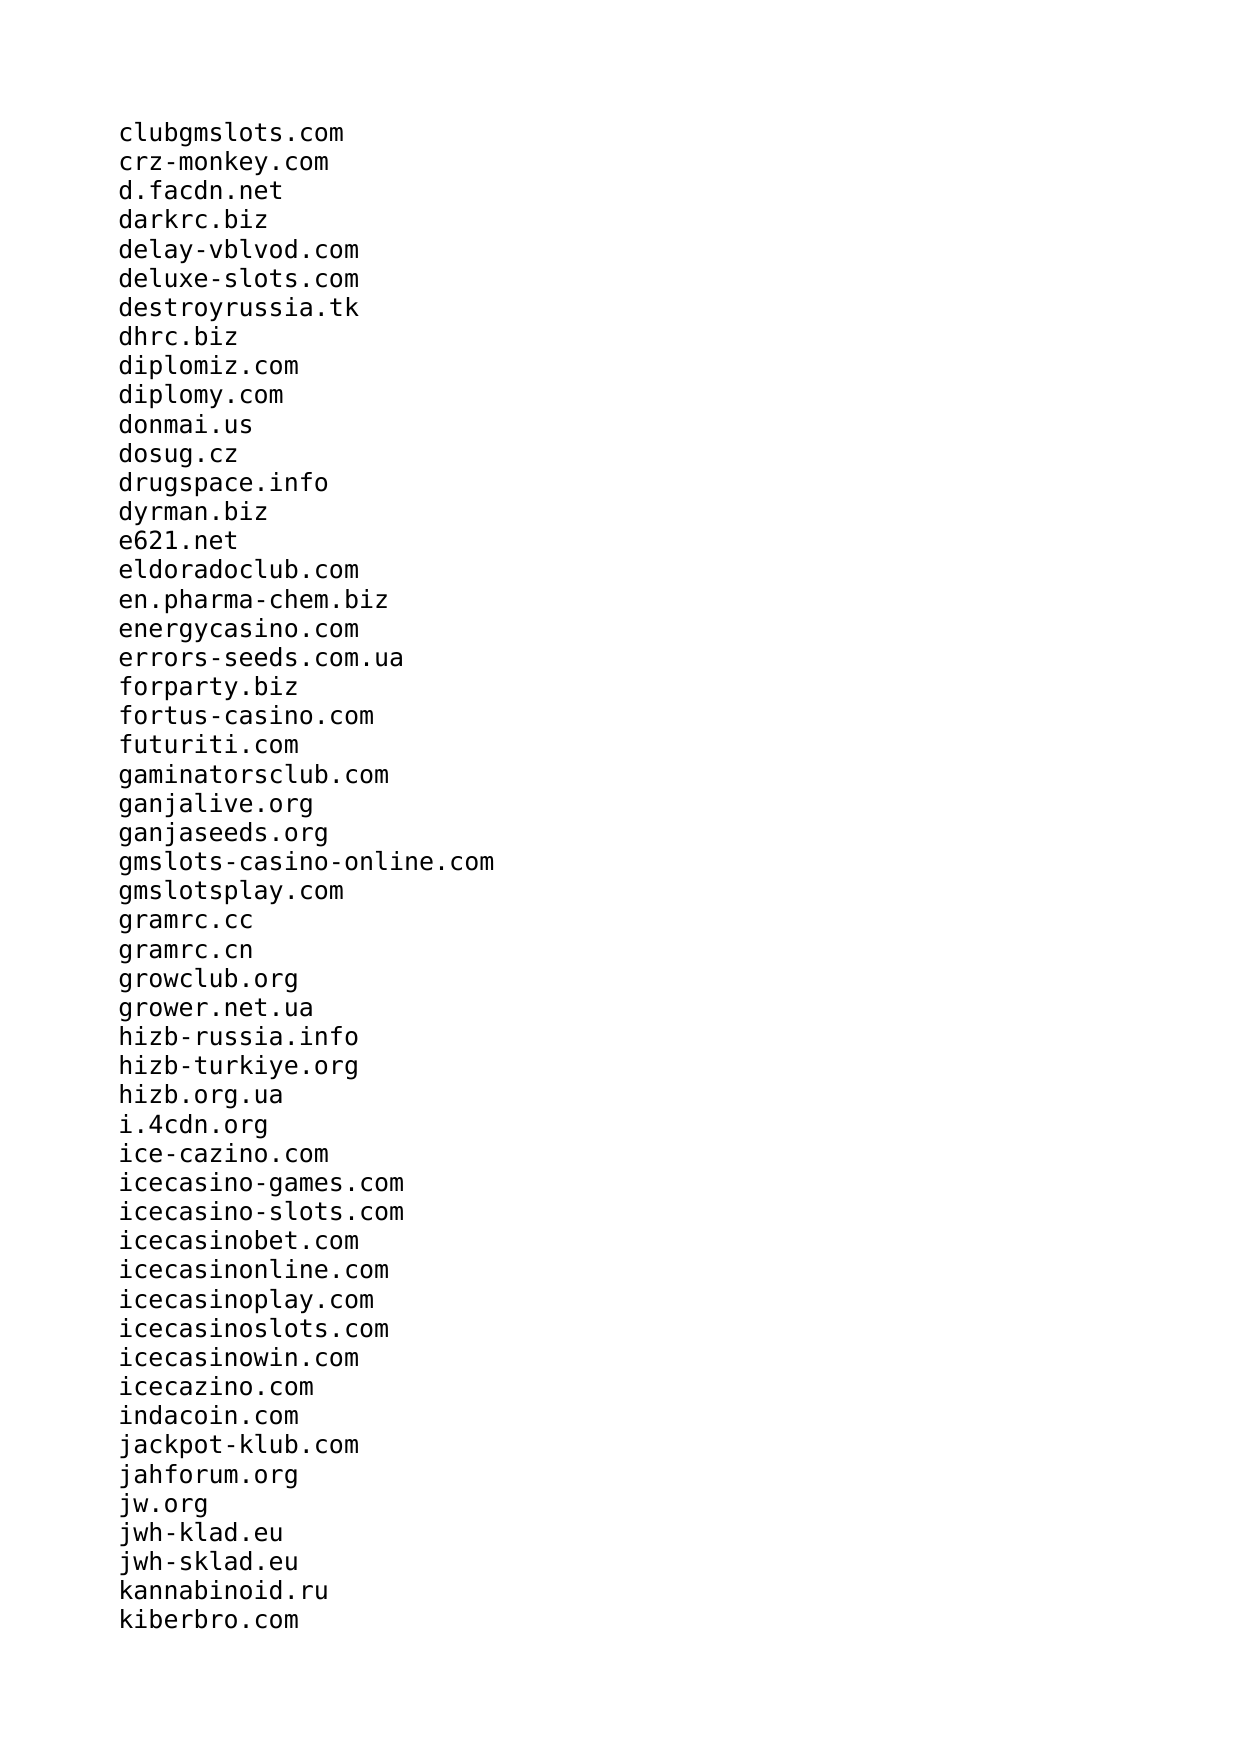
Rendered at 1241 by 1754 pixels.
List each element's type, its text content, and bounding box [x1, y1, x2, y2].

text clubgmslots.com crz-monkey.com d.facdn.net darkrc.biz delay-vblvod.com deluxe-slots.com destroyrussia.tk dhrc.biz diplomiz.com diplomy.com donmai.us dosug.cz drugspace.info dyrman.biz e621.net eldoradoclub.com en.pharma-chem.biz energycasino.com errors-seeds.com.ua forparty.biz fortus-casino.com futuriti.com gaminatorsclub.com ganjalive.org ganjaseeds.org gmslots-casino-online.com gmslotsplay.com gramrc.cc gramrc.cn growclub.org grower.net.ua hizb-russia.info hizb-turkiye.org hizb.org.ua i.4cdn.org ice-cazino.com icecasino-games.com icecasino-slots.com icecasinobet.com icecasinonline.com icecasinoplay.com icecasinoslots.com icecasinowin.com icecazino.com indacoin.com jackpot-klub.com jahforum.org jw.org jwh-klad.eu jwh-sklad.eu kannabinoid.ru kiberbro.com [118, 118, 1122, 1635]
